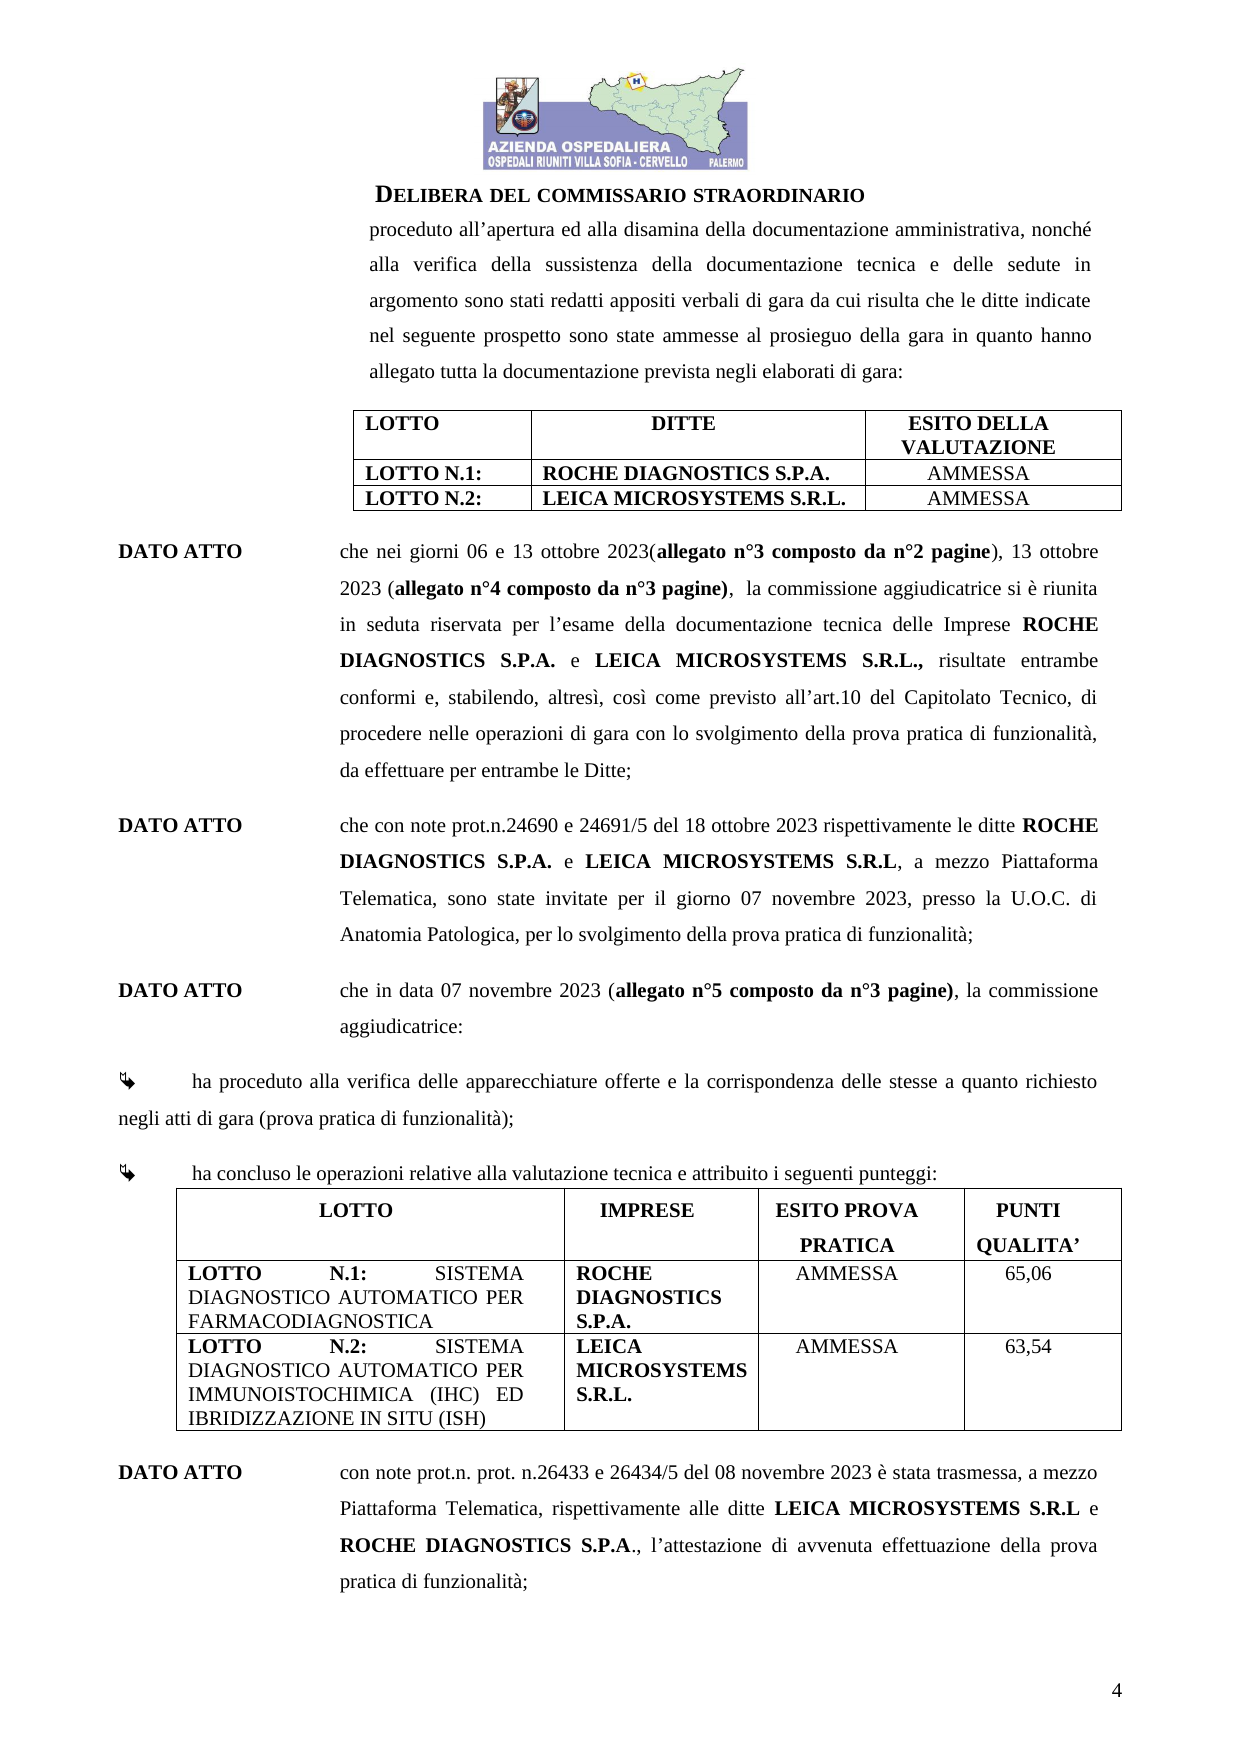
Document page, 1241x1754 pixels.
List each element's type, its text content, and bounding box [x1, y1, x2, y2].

table_cell AMMESSA [866, 460, 1121, 484]
table_header LOTTO [354, 411, 531, 459]
text proceduto all’apertura ed alla disamina della documentazione amministrativa, nonché alla verifica della sussistenza della documentazione tecnica e delle sedute in argomento sono stati redatti appositi verbali di gara da cui risulta che le ditte indicate nel seguente prospetto sono state ammesse al prosieguo della gara in quanto hanno allegato tutta la documentazione prevista negli elaborati di gara: [118, 208, 1092, 385]
list ha proceduto alla verifica delle apparecchiature offerte e la corrispondenza delle stesse a quanto richiesto negli atti di gara (prova pratica di funzionalità); [118, 1059, 1098, 1132]
table_header ESITO DELLA VALUTAZIONE [866, 411, 1121, 459]
text DATO ATTO che con note prot.n.24690 e 24691/5 del 18 ottobre 2023 rispettivamente le ditte ROCHE DIAGNOSTICS S.P.A. e LEICA MICROSYSTEMS S.R.L, a mezzo Piattaforma Telematica, sono state invitate per il giorno 07 novembre 2023, presso la U.O.C. di Anatomia Patologica, per lo svolgimento della prova pratica di funzionalità; [118, 803, 1098, 949]
table_header IMPRESE [565, 1189, 758, 1259]
table_cell ROCHE DIAGNOSTICS S.P.A. [565, 1261, 758, 1333]
table_cell LOTTO N.2: SISTEMA DIAGNOSTICO AUTOMATICO PER IMMUNOISTOCHIMICA (IHC) ED IBRIDIZZAZIONE IN SITU (ISH) [177, 1334, 564, 1430]
table_header ESITO PROVA PRATICA [759, 1189, 964, 1259]
table_cell LOTTO N.1: SISTEMA DIAGNOSTICO AUTOMATICO PER FARMACODIAGNOSTICA [177, 1261, 564, 1333]
table_cell AMMESSA [759, 1334, 964, 1430]
table_cell AMMESSA [866, 486, 1121, 509]
table_cell LEICA MICROSYSTEMS S.R.L. [532, 486, 865, 509]
table_header LOTTO [177, 1189, 564, 1259]
table_cell LEICA MICROSYSTEMS S.R.L. [565, 1334, 758, 1430]
text DATO ATTO che in data 07 novembre 2023 (allegato n°5 composto da n°3 pagine), la commissione aggiudicatrice: [118, 968, 1098, 1041]
table_cell ROCHE DIAGNOSTICS S.P.A. [532, 460, 865, 484]
table_header DITTE [532, 411, 865, 459]
text DATO ATTO con note prot.n. prot. n.26433 e 26434/5 del 08 novembre 2023 è stata trasmessa, a mezzo Piattaforma Telematica, rispettivamente alle ditte LEICA MICROSYSTEMS S.R.L e ROCHE DIAGNOSTICS S.P.A., l’attestazione di avvenuta effettuazione della prova pratica di funzionalità; [118, 1450, 1098, 1596]
table_cell 63,54 [965, 1334, 1121, 1430]
table_cell LOTTO N.1: [354, 460, 531, 484]
list ha concluso le operazioni relative alla valutazione tecnica e attribuito i seguenti punteggi: [118, 1151, 1098, 1188]
text DATO ATTO che nei giorni 06 e 13 ottobre 2023(allegato n°3 composto da n°2 pagine), 13 ottobre 2023 (allegato n°4 composto da n°3 pagine), la commissione aggiudicatrice si è riunita in seduta riservata per l’esame della documentazione tecnica delle Imprese ROCHE DIAGNOSTICS S.P.A. e LEICA MICROSYSTEMS S.R.L., risultate entrambe conformi e, stabilendo, altresì, così come previsto all’art.10 del Capitolato Tecnico, di procedere nelle operazioni di gara con lo svolgimento della prova pratica di funzionalità, da effettuare per entrambe le Ditte; [118, 529, 1098, 784]
table_cell AMMESSA [759, 1261, 964, 1333]
table_cell 65,06 [965, 1261, 1121, 1333]
table_cell LOTTO N.2: [354, 486, 531, 509]
table_header PUNTI QUALITA’ [965, 1189, 1121, 1259]
